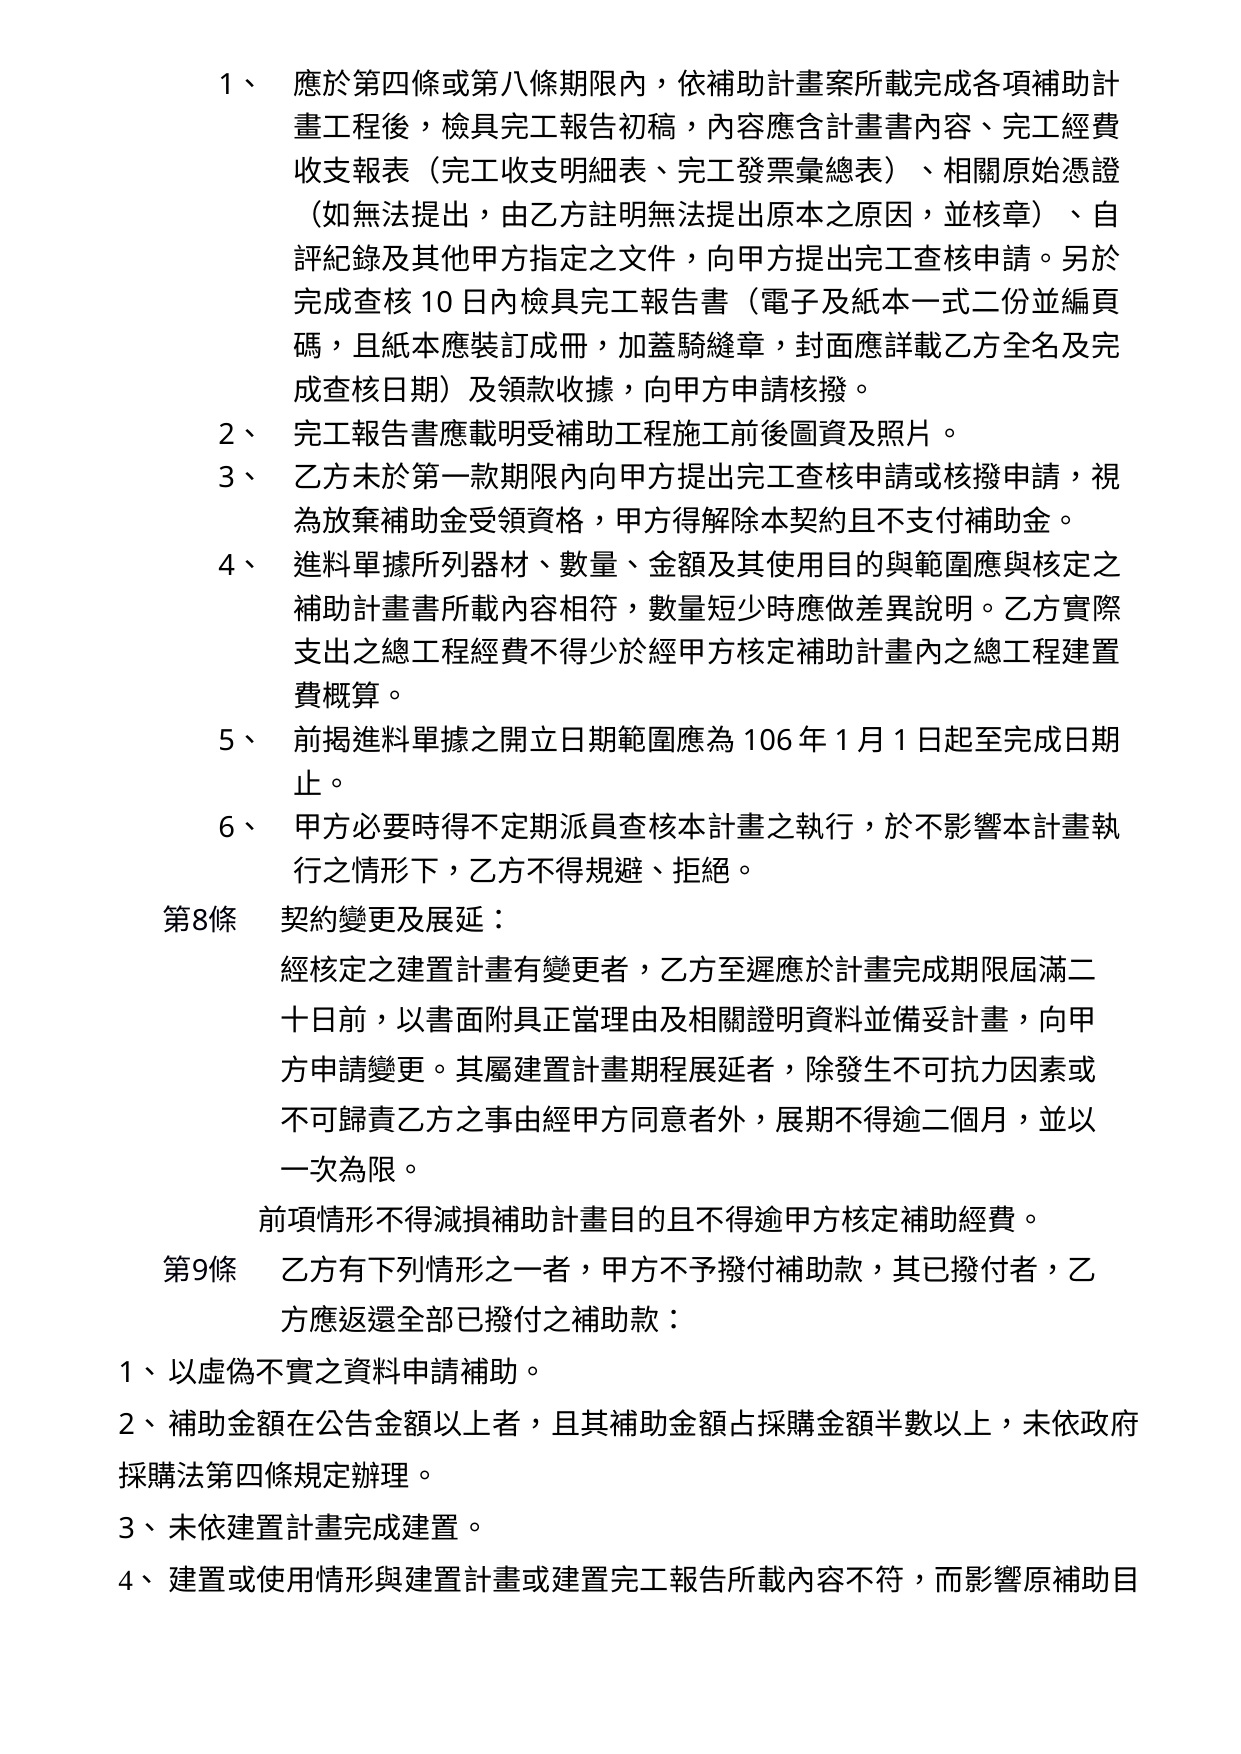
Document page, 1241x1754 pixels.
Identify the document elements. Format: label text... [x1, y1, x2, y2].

list 前揭進料單據之開立日期範圍應為106年1月1日起至完成日期止。 [218, 715, 1122, 803]
list 應於第四條或第八條期限內，依補助計畫案所載完成各項補助計畫工程後，檢具完工報告初稿，內容應含計畫書內容、完工經費收支報表（完工收支明細表、完工發票彙總表）、相關原始憑證（如無法提出，由乙方註明無法提出原本之原因，並核章）、自評紀錄及其他甲方指定之文件，向甲方提出完工查核申請。另於完成查核10日內檢具完工報告書（電子及紙本一式二份並編頁碼，且紙本應裝訂成冊，加蓋騎縫章，封面應詳載乙方全名及完成查核日期）及領款收據，向甲方申請核撥。 [218, 59, 1122, 409]
list 完工報告書應載明受補助工程施工前後圖資及照片。 [218, 409, 1122, 453]
list 進料單據所列器材、數量、金額及其使用目的與範圍應與核定之補助計畫書所載內容相符，數量短少時應做差異說明。乙方實際支出之總工程經費不得少於經甲方核定補助計畫內之總工程建置費概算。 [218, 540, 1122, 715]
list 乙方有下列情形之一者，甲方不予撥付補助款，其已撥付者，乙方應返還全部已撥付之補助款： [162, 1240, 1122, 1340]
list 補助金額在公告金額以上者，且其補助金額占採購金額半數以上，未依政府採購法第四條規定辦理。 [118, 1392, 1143, 1497]
list 乙方未於第一款期限內向甲方提出完工查核申請或核撥申請，視為放棄補助金受領資格，甲方得解除本契約且不支付補助金。 [218, 453, 1122, 540]
list 以虛偽不實之資料申請補助。 [118, 1340, 1143, 1392]
text 經核定之建置計畫有變更者，乙方至遲應於計畫完成期限屆滿二十日前，以書面附具正當理由及相關證明資料並備妥計畫，向甲方申請變更。其屬建置計畫期程展延者，除發生不可抗力因素或不可歸責乙方之事由經甲方同意者外，展期不得逾二個月，並以一次為限。 [280, 940, 1122, 1190]
list 契約變更及展延： [162, 890, 1122, 940]
list 甲方必要時得不定期派員查核本計畫之執行，於不影響本計畫執行之情形下，乙方不得規避、拒絕。 [218, 803, 1122, 890]
list 未依建置計畫完成建置。 [118, 1497, 1143, 1549]
list 建置或使用情形與建置計畫或建置完工報告所載內容不符，而影響原補助目的。 [118, 1549, 1143, 1601]
text 前項情形不得減損補助計畫目的且不得逾甲方核定補助經費。 [235, 1190, 1122, 1240]
